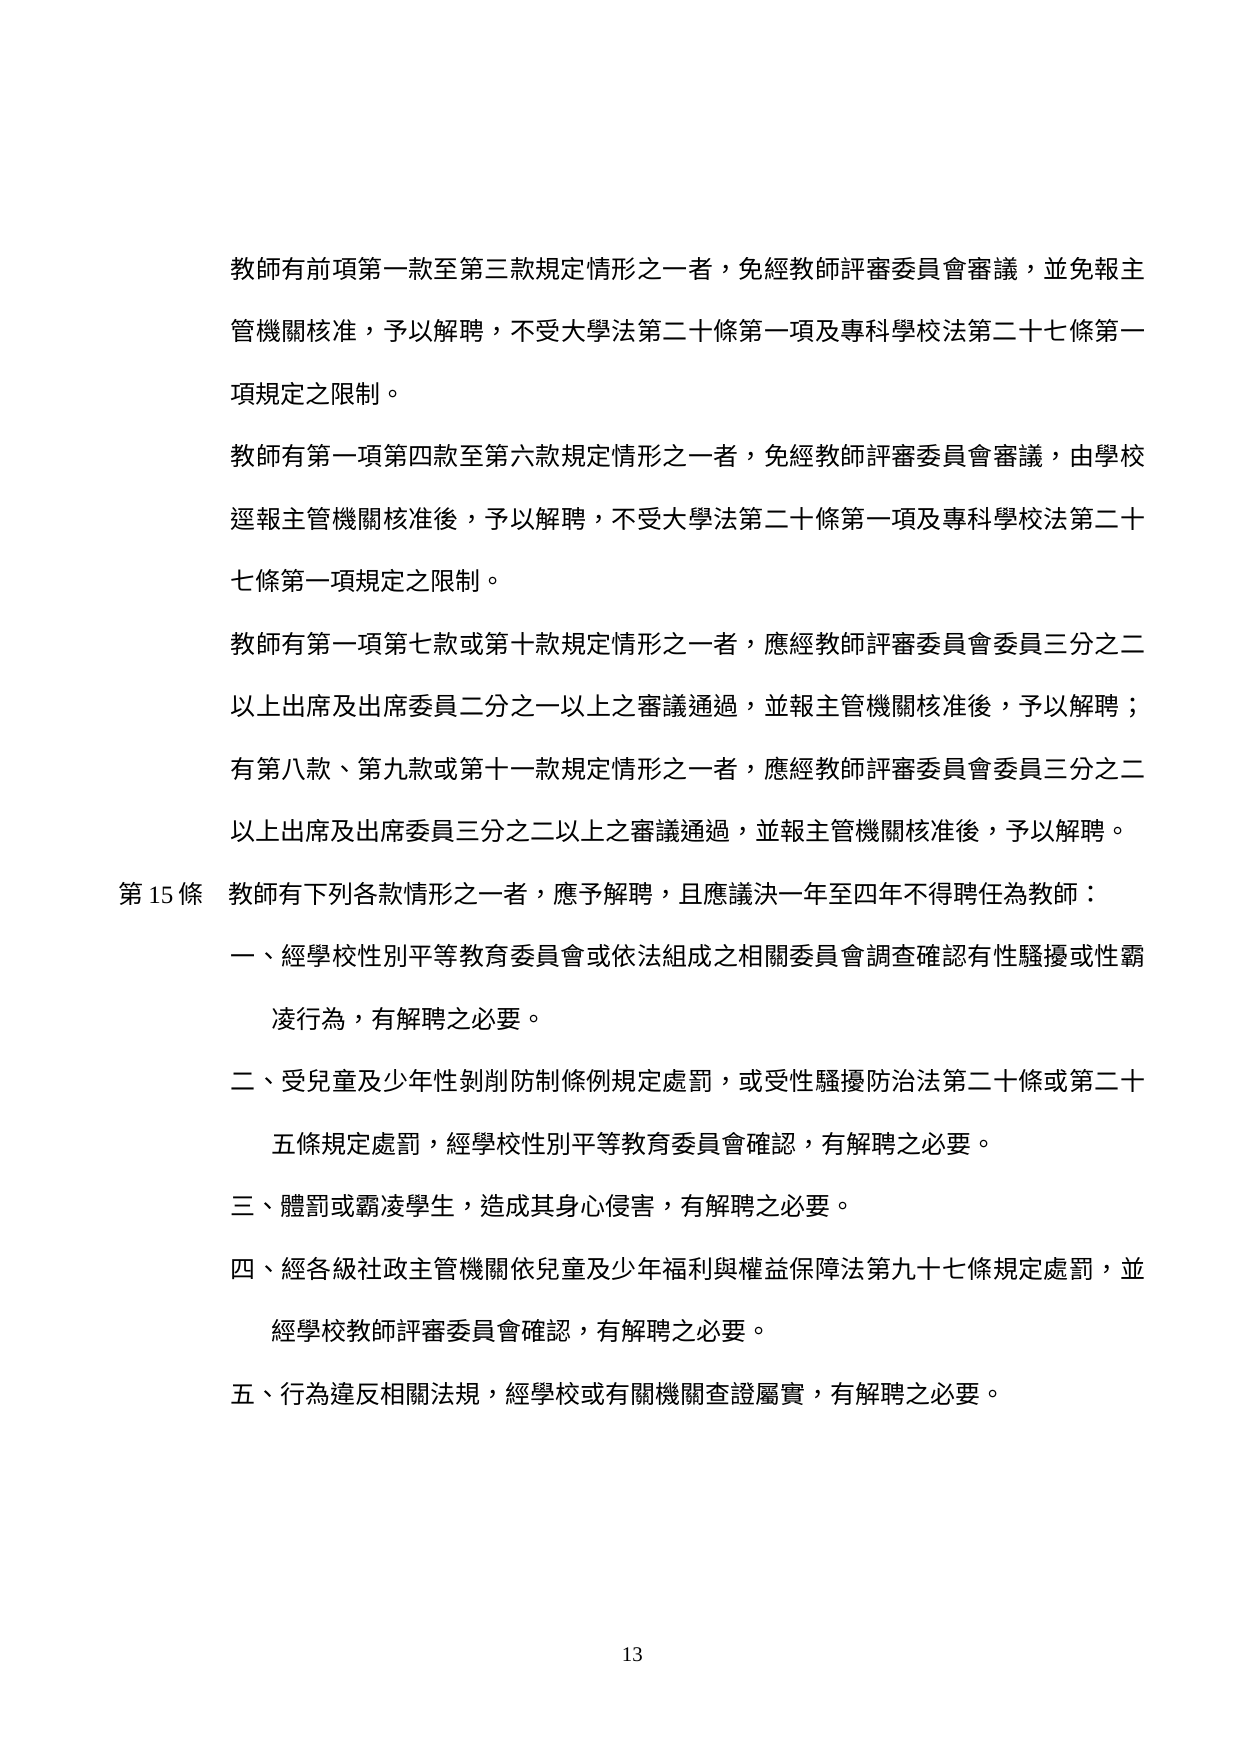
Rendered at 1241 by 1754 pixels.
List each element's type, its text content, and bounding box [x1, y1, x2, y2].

text 教師有第一項第七款或第十款規定情形之一者，應經教師評審委員會委員三分之二以上出席及出席委員二分之一以上之審議通過，並報主管機關核准後，予以解聘；有第八款、第九款或第十一款規定情形之一者，應經教師評審委員會委員三分之二以上出席及出席委員三分之二以上之審議通過，並報主管機關核准後，予以解聘。 [230, 601, 1146, 851]
text 教師有第一項第四款至第六款規定情形之一者，免經教師評審委員會審議，由學校逕報主管機關核准後，予以解聘，不受大學法第二十條第一項及專科學校法第二十七條第一項規定之限制。 [230, 413, 1146, 601]
text 第15條 教師有下列各款情形之一者，應予解聘，且應議決一年至四年不得聘任為教師： [118, 851, 1146, 913]
text 五、行為違反相關法規，經學校或有關機關查證屬實，有解聘之必要。 [230, 1351, 1146, 1413]
text 二、受兒童及少年性剝削防制條例規定處罰，或受性騷擾防治法第二十條或第二十五條規定處罰，經學校性別平等教育委員會確認，有解聘之必要。 [230, 1038, 1146, 1163]
text 教師有前項第一款至第三款規定情形之一者，免經教師評審委員會審議，並免報主管機關核准，予以解聘，不受大學法第二十條第一項及專科學校法第二十七條第一項規定之限制。 [230, 226, 1146, 413]
text 三、體罰或霸凌學生，造成其身心侵害，有解聘之必要。 [230, 1163, 1146, 1226]
text 一、經學校性別平等教育委員會或依法組成之相關委員會調查確認有性騷擾或性霸凌行為，有解聘之必要。 [230, 913, 1146, 1038]
text 四、經各級社政主管機關依兒童及少年福利與權益保障法第九十七條規定處罰，並經學校教師評審委員會確認，有解聘之必要。 [230, 1226, 1146, 1351]
